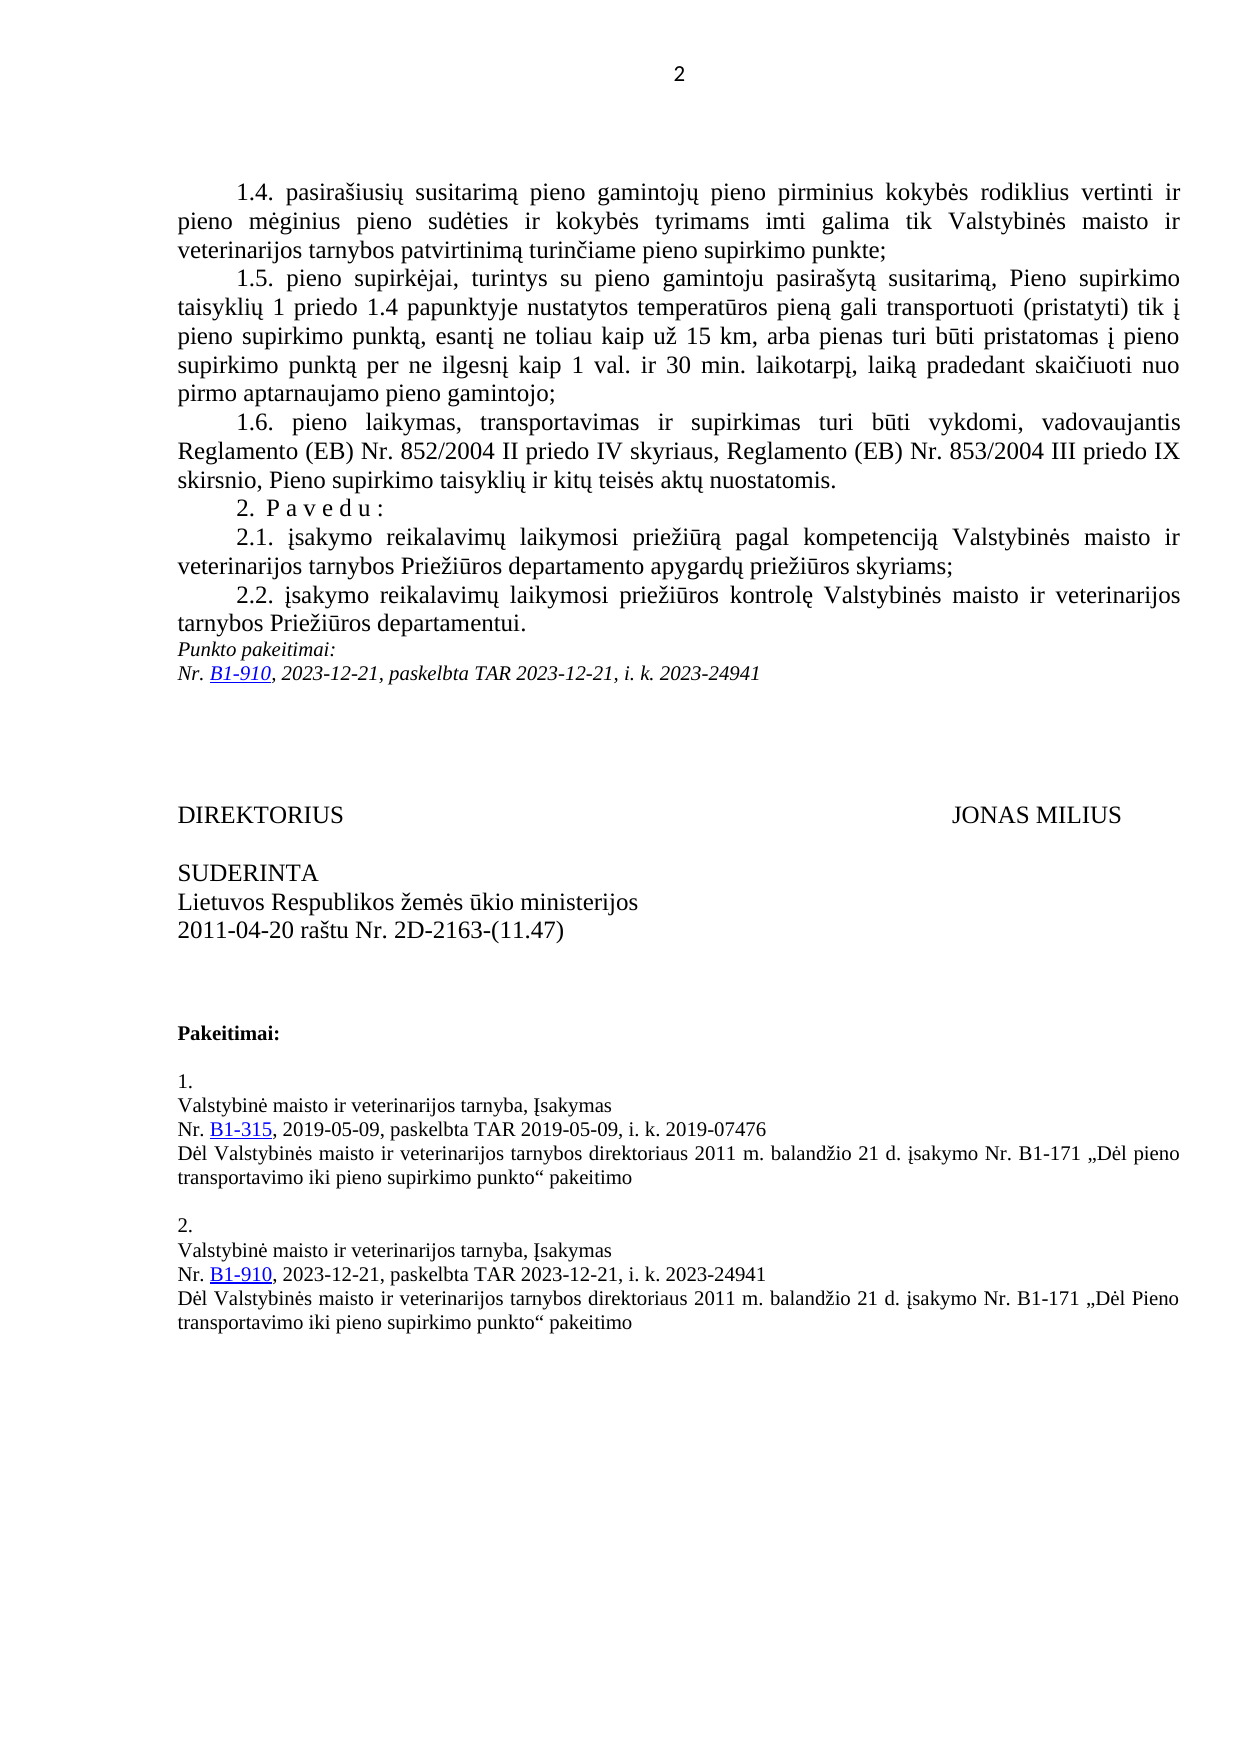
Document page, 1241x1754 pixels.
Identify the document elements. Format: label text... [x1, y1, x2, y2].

text 1.4. pasirašiusių susitarimą pieno gamintojų pieno pirminius kokybės rodiklius vertinti ir pieno mėginius pieno sudėties ir kokybės tyrimams imti galima tik Valstybinės maisto ir veterinarijos tarnybos patvirtinimą turinčiame pieno supirkimo punkte; [177, 177, 1181, 263]
text 2011-04-20 raštu Nr. 2D-2163-(11.47) [177, 915, 1181, 944]
text Punkto pakeitimai: [177, 637, 1181, 661]
text Direktorius Jonas Milius [177, 800, 1181, 829]
text SUDERINTA [177, 858, 1181, 887]
text Lietuvos Respublikos žemės ūkio ministerijos [177, 887, 1181, 915]
text 2.1. įsakymo reikalavimų laikymosi priežiūrą pagal kompetenciją Valstybinės maisto ir veterinarijos tarnybos Priežiūros departamento apygardų priežiūros skyriams; [177, 522, 1181, 580]
text Nr. B1-910, 2023-12-21, paskelbta TAR 2023-12-21, i. k. 2023-24941 [177, 1262, 1181, 1286]
text Dėl Valstybinės maisto ir veterinarijos tarnybos direktoriaus 2011 m. balandžio 21 d. įsakymo Nr. B1-171 „Dėl pieno transportavimo iki pieno supirkimo punkto“ pakeitimo [177, 1141, 1181, 1189]
text 2.2. įsakymo reikalavimų laikymosi priežiūros kontrolę Valstybinės maisto ir veterinarijos tarnybos Priežiūros departamentui. [177, 580, 1181, 637]
text 1.5. pieno supirkėjai, turintys su pieno gamintoju pasirašytą susitarimą, Pieno supirkimo taisyklių 1 priedo 1.4 papunktyje nustatytos temperatūros pieną gali transportuoti (pristatyti) tik į pieno supirkimo punktą, esantį ne toliau kaip už 15 km, arba pienas turi būti pristatomas į pieno supirkimo punktą per ne ilgesnį kaip 1 val. ir 30 min. laikotarpį, laiką pradedant skaičiuoti nuo pirmo aptarnaujamo pieno gamintojo; [177, 263, 1181, 407]
text 1.6. pieno laikymas, transportavimas ir supirkimas turi būti vykdomi, vadovaujantis Reglamento (EB) Nr. 852/2004 II priedo IV skyriaus, Reglamento (EB) Nr. 853/2004 III priedo IX skirsnio, Pieno supirkimo taisyklių ir kitų teisės aktų nuostatomis. [177, 407, 1181, 493]
text Nr. B1-315, 2019-05-09, paskelbta TAR 2019-05-09, i. k. 2019-07476 [177, 1117, 1181, 1141]
text Pakeitimai: [177, 1021, 1181, 1045]
text 2. [177, 1213, 1181, 1237]
text Valstybinė maisto ir veterinarijos tarnyba, Įsakymas [177, 1093, 1181, 1117]
text Valstybinė maisto ir veterinarijos tarnyba, Įsakymas [177, 1237, 1181, 1262]
text 2. Pavedu: [177, 493, 1181, 522]
text Dėl Valstybinės maisto ir veterinarijos tarnybos direktoriaus 2011 m. balandžio 21 d. įsakymo Nr. B1-171 „Dėl Pieno transportavimo iki pieno supirkimo punkto“ pakeitimo [177, 1286, 1181, 1334]
text 1. [177, 1069, 1181, 1093]
text Nr. B1-910, 2023-12-21, paskelbta TAR 2023-12-21, i. k. 2023-24941 [177, 661, 1181, 685]
